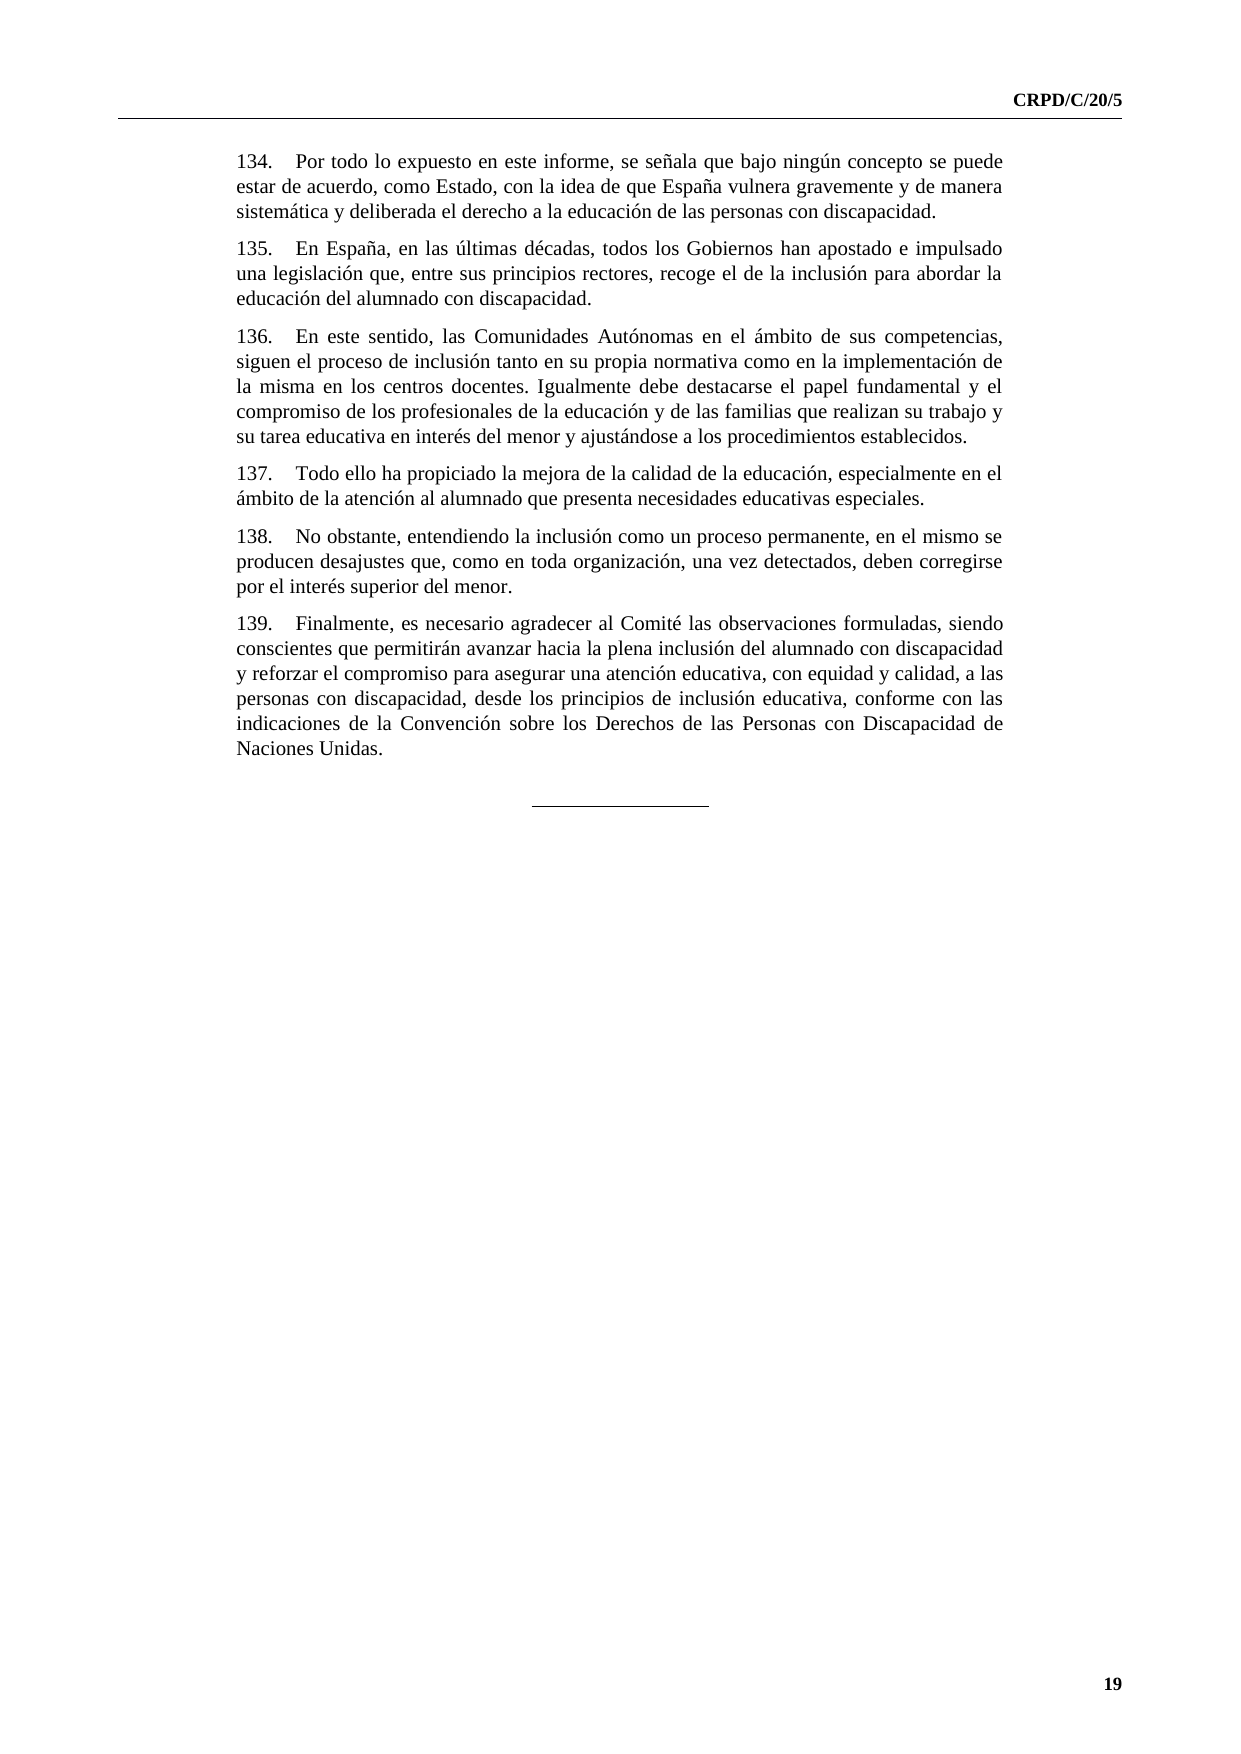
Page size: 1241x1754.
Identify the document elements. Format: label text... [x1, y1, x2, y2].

list Por todo lo expuesto en este informe, se señala que bajo ningún concepto se puede estar de acuerdo, como Estado, con la idea de que España vulnera gravemente y de manera sistemática y deliberada el derecho a la educación de las personas con discapacidad. [236, 148, 1004, 223]
list Finalmente, es necesario agradecer al Comité las observaciones formuladas, siendo conscientes que permitirán avanzar hacia la plena inclusión del alumnado con discapacidad y reforzar el compromiso para asegurar una atención educativa, con equidad y calidad, a las personas con discapacidad, desde los principios de inclusión educativa, conforme con las indicaciones de la Convención sobre los Derechos de las Personas con Discapacidad de Naciones Unidas. [236, 610, 1004, 760]
list En este sentido, las Comunidades Autónomas en el ámbito de sus competencias, siguen el proceso de inclusión tanto en su propia normativa como en la implementación de la misma en los centros docentes. Igualmente debe destacarse el papel fundamental y el compromiso de los profesionales de la educación y de las familias que realizan su trabajo y su tarea educativa en interés del menor y ajustándose a los procedimientos establecidos. [236, 323, 1004, 448]
list En España, en las últimas décadas, todos los Gobiernos han apostado e impulsado una legislación que, entre sus principios rectores, recoge el de la inclusión para abordar la educación del alumnado con discapacidad. [236, 235, 1004, 310]
list Todo ello ha propiciado la mejora de la calidad de la educación, especialmente en el ámbito de la atención al alumnado que presenta necesidades educativas especiales. [236, 460, 1004, 510]
list No obstante, entendiendo la inclusión como un proceso permanente, en el mismo se producen desajustes que, como en toda organización, una vez detectados, deben corregirse por el interés superior del menor. [236, 523, 1004, 598]
